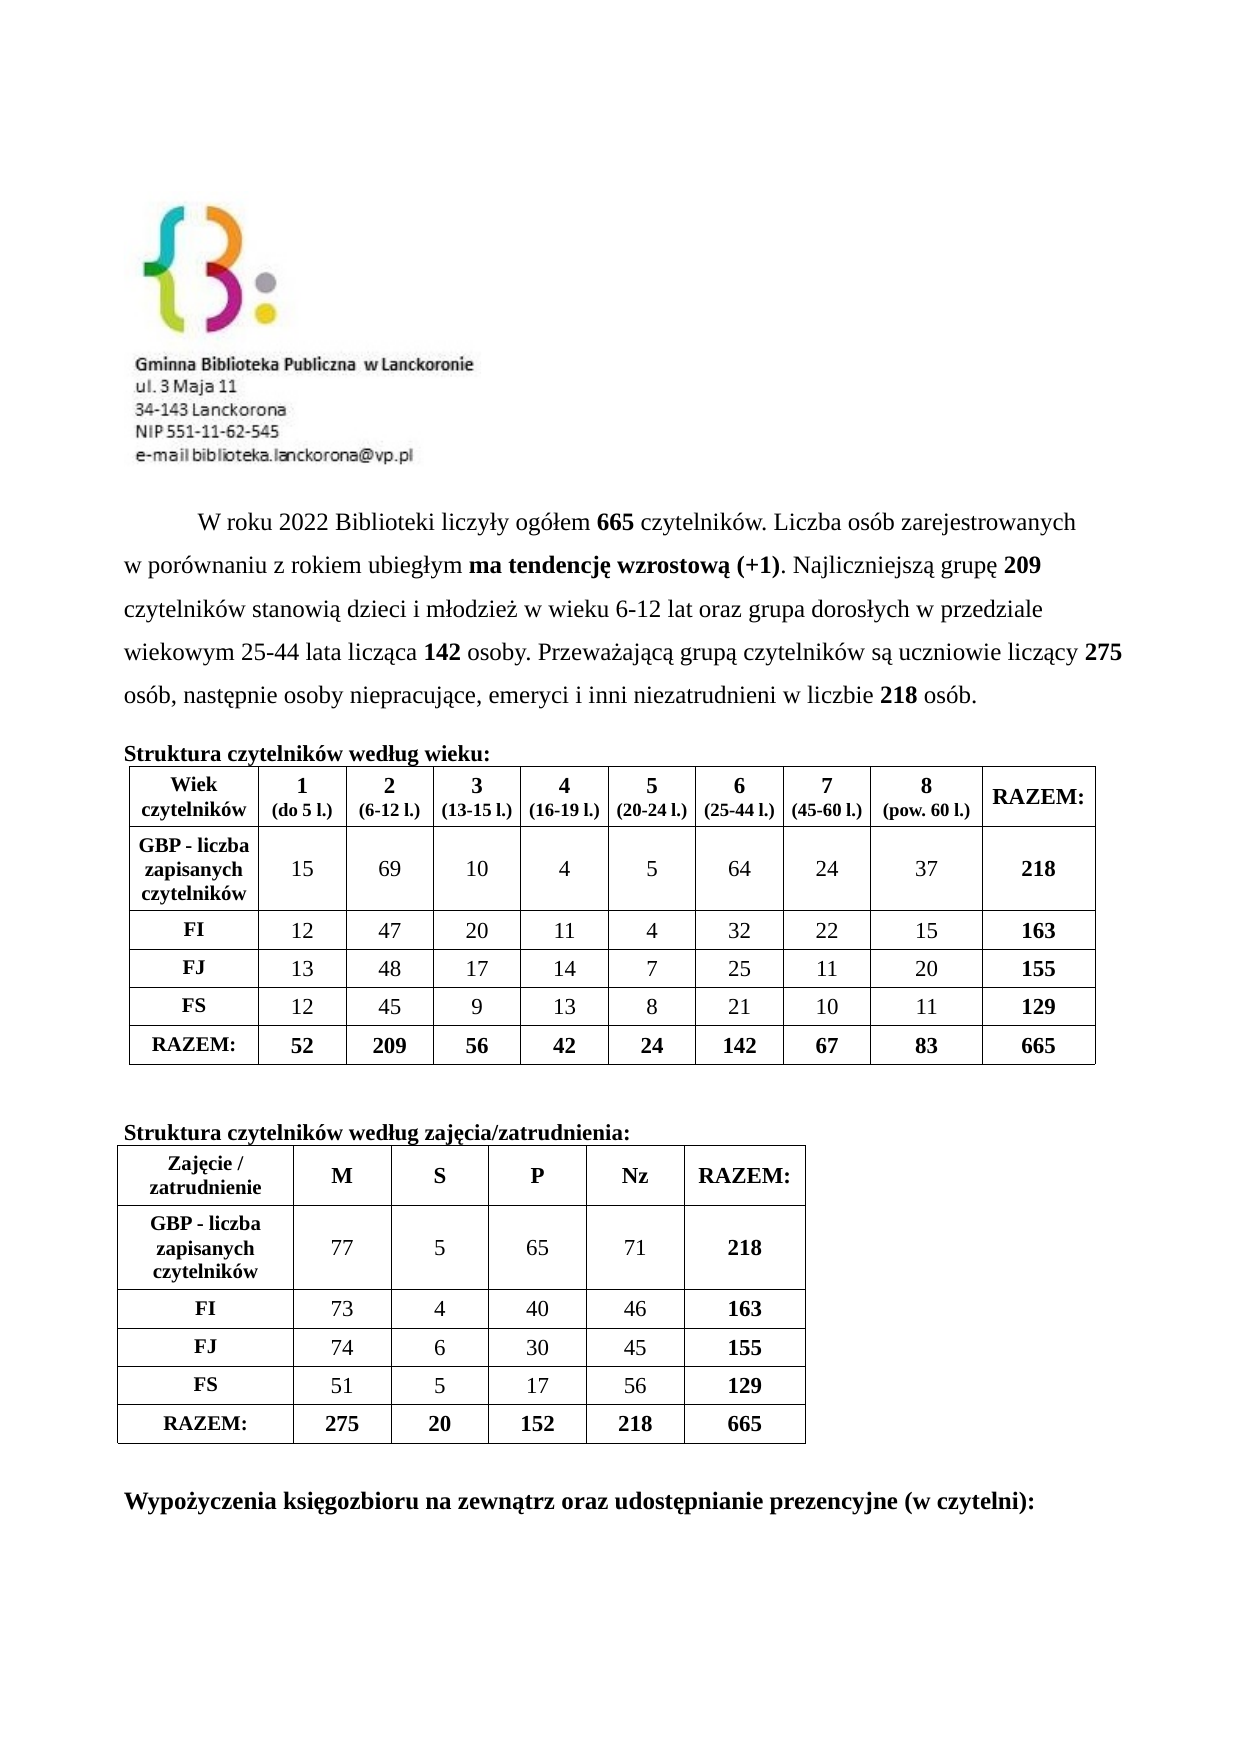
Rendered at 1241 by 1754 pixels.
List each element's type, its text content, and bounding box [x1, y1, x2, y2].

table_cell 11 [521, 911, 608, 949]
table_cell GBP - liczba zapisanych czytelników [118, 1206, 293, 1289]
table_cell 218 [983, 827, 1095, 910]
table_cell 665 [983, 1026, 1095, 1064]
table_cell 22 [784, 911, 870, 949]
table_cell 6 [392, 1329, 488, 1366]
table_cell 155 [685, 1329, 805, 1366]
table_cell FJ [118, 1329, 293, 1366]
table_cell 42 [521, 1026, 608, 1064]
table_cell 12 [259, 911, 346, 949]
table_cell FI [118, 1290, 293, 1328]
table_cell 13 [521, 988, 608, 1025]
list Struktura czytelników według wieku: [123, 740, 1146, 766]
table_header 7 (45-60 l.) [784, 767, 870, 826]
table_header RAZEM: [685, 1146, 805, 1205]
table_cell 24 [609, 1026, 695, 1064]
table_cell 52 [259, 1026, 346, 1064]
table_header Nz [587, 1146, 684, 1205]
table_cell 56 [434, 1026, 520, 1064]
table_cell 152 [489, 1405, 586, 1443]
table_header 4 (16-19 l.) [521, 767, 608, 826]
table_cell 4 [392, 1290, 488, 1328]
table_cell 218 [685, 1206, 805, 1289]
table_cell 5 [609, 827, 695, 910]
table_cell 9 [434, 988, 520, 1025]
table_cell 74 [294, 1329, 391, 1366]
table_cell 665 [685, 1405, 805, 1443]
table_header RAZEM: [983, 767, 1095, 826]
table_cell 30 [489, 1329, 586, 1366]
table_cell 56 [587, 1367, 684, 1404]
table_header 8 (pow. 60 l.) [871, 767, 982, 826]
table_cell 71 [587, 1206, 684, 1289]
table_cell 8 [609, 988, 695, 1025]
table_cell 15 [871, 911, 982, 949]
text Wypożyczenia księgozbioru na zewnątrz oraz udostępnianie prezencyjne (w czytelni): [123, 1443, 1146, 1515]
table_cell 45 [587, 1329, 684, 1366]
table_cell 218 [587, 1405, 684, 1443]
table_cell 48 [347, 950, 433, 987]
table_header Wiek czytelników [130, 767, 258, 826]
table_cell 155 [983, 950, 1095, 987]
table_cell 4 [521, 827, 608, 910]
table_cell 129 [685, 1367, 805, 1404]
table_header 6 (25-44 l.) [696, 767, 783, 826]
table_cell 47 [347, 911, 433, 949]
table_cell 24 [784, 827, 870, 910]
table_cell 5 [392, 1367, 488, 1404]
table_cell 51 [294, 1367, 391, 1404]
table_cell 83 [871, 1026, 982, 1064]
table_cell FS [118, 1367, 293, 1404]
table_cell 20 [434, 911, 520, 949]
table_header P [489, 1146, 586, 1205]
table_cell 20 [392, 1405, 488, 1443]
table_cell 7 [609, 950, 695, 987]
text W roku 2022 Biblioteki liczyły ogółem 665 czytelników. Liczba osób zarejestrowanych w porównaniu z rokiem ubiegłym ma tendencję wzrostową (+1). Najliczniejszą grupę 209 czytelników stanowią dzieci i młodzież w wieku 6-12 lat oraz grupa dorosłych w przedziale wiekowym 25-44 lata licząca 142 osoby. Przeważającą grupą czytelników są uczniowie liczący 275 osób, następnie osoby niepracujące, emeryci i inni niezatrudnieni w liczbie 218 osób. [123, 507, 1146, 709]
table_cell 142 [696, 1026, 783, 1064]
table_cell 77 [294, 1206, 391, 1289]
table_header 5 (20-24 l.) [609, 767, 695, 826]
table_cell 129 [983, 988, 1095, 1025]
table_header M [294, 1146, 391, 1205]
table_cell RAZEM: [130, 1026, 258, 1064]
table_cell 37 [871, 827, 982, 910]
table_cell 45 [347, 988, 433, 1025]
table_cell 11 [871, 988, 982, 1025]
table_cell 32 [696, 911, 783, 949]
table_cell 10 [434, 827, 520, 910]
table_cell 73 [294, 1290, 391, 1328]
table_cell 21 [696, 988, 783, 1025]
table_cell 4 [609, 911, 695, 949]
table_cell 69 [347, 827, 433, 910]
table_cell 11 [784, 950, 870, 987]
table_header 2 (6-12 l.) [347, 767, 433, 826]
table_cell 40 [489, 1290, 586, 1328]
table_cell FS [130, 988, 258, 1025]
table_cell 209 [347, 1026, 433, 1064]
table_header 3 (13-15 l.) [434, 767, 520, 826]
table_header 1 (do 5 l.) [259, 767, 346, 826]
table_header S [392, 1146, 488, 1205]
table_cell 17 [489, 1367, 586, 1404]
table_cell 163 [983, 911, 1095, 949]
table_cell 14 [521, 950, 608, 987]
table_cell 17 [434, 950, 520, 987]
table_cell GBP - liczba zapisanych czytelników [130, 827, 258, 910]
table_cell 46 [587, 1290, 684, 1328]
table_cell 25 [696, 950, 783, 987]
table_cell 64 [696, 827, 783, 910]
table_cell FI [130, 911, 258, 949]
table_cell 20 [871, 950, 982, 987]
table_cell 163 [685, 1290, 805, 1328]
table_cell 67 [784, 1026, 870, 1064]
table_cell 275 [294, 1405, 391, 1443]
table_cell 10 [784, 988, 870, 1025]
table_cell 5 [392, 1206, 488, 1289]
table_cell 65 [489, 1206, 586, 1289]
table_cell 12 [259, 988, 346, 1025]
table_cell FJ [130, 950, 258, 987]
table_cell 13 [259, 950, 346, 987]
table_cell RAZEM: [118, 1405, 293, 1443]
table_header Zajęcie / zatrudnienie [118, 1146, 293, 1205]
table_cell 15 [259, 827, 346, 910]
list Struktura czytelników według zajęcia/zatrudnienia: [123, 1119, 1146, 1145]
